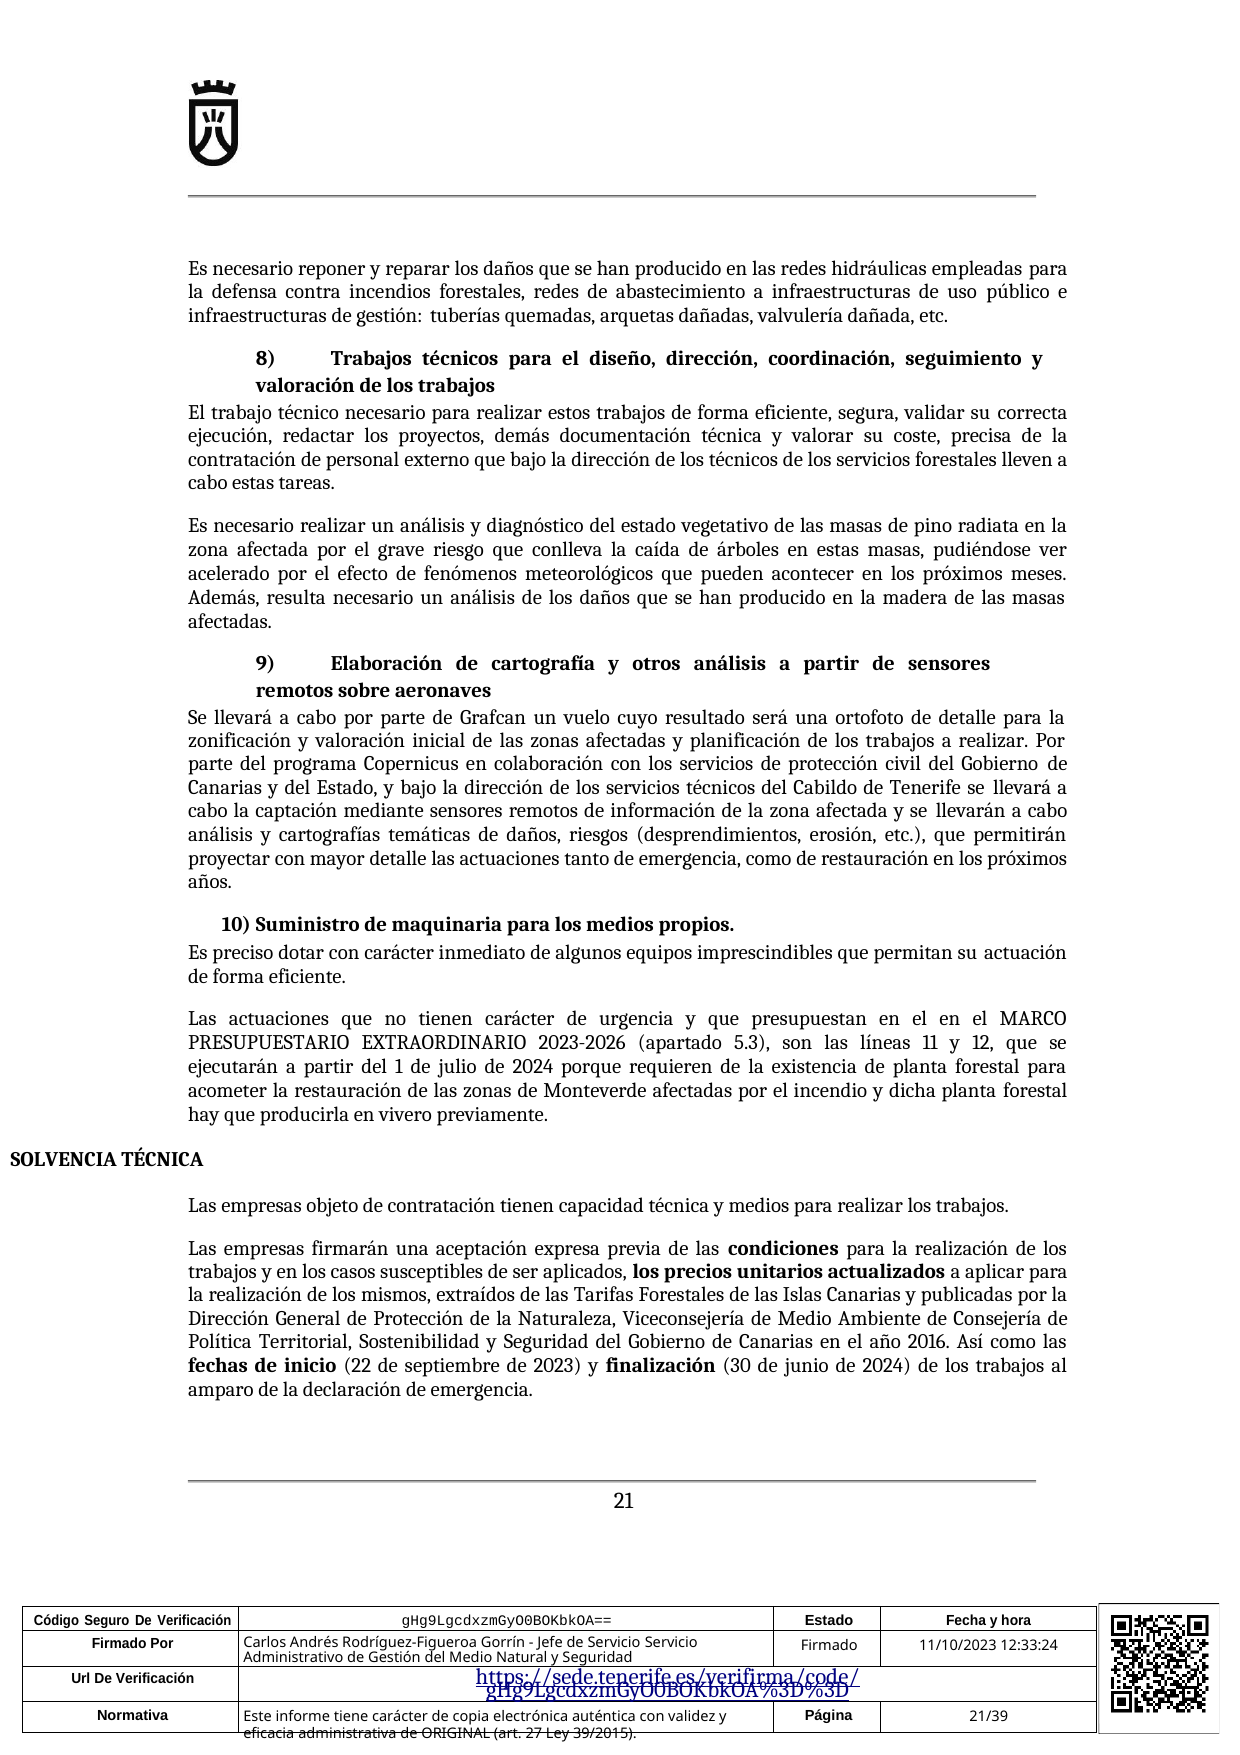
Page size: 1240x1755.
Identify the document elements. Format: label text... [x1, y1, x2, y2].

text Es necesario reponer y reparar los daños que se han producido en las redes hidráulicas empleadas para la defensa contra incendios forestales, redes de abastecimiento a infraestructuras de uso público e infraestructuras de gestión: tuberías quemadas, arquetas dañadas, valvulería dañada, etc. [188, 256, 1067, 328]
list SOLVENCIA TÉCNICA [0, 1148, 1156, 1172]
text Es preciso dotar con carácter inmediato de algunos equipos imprescindibles que permitan su actuación de forma eficiente. [188, 940, 1067, 988]
list Trabajos técnicos para el diseño, dirección, coordinación, seguimiento y valoración de los trabajos [256, 347, 1043, 397]
list Suministro de maquinaria para los medios propios. [222, 913, 1156, 937]
text Las empresas objeto de contratación tienen capacidad técnica y medios para realizar los trabajos. [188, 1194, 1156, 1218]
list Elaboración de cartografía y otros análisis a partir de sensores remotos sobre aeronaves [256, 652, 991, 702]
text Las empresas firmarán una aceptación expresa previa de las condiciones para la realización de los trabajos y en los casos susceptibles de ser aplicados, los precios unitarios actualizados a aplicar para la realización de los mismos, extraídos de las Tarifas Forestales de las Islas Canarias y publicadas por la Dirección General de Protección de la Naturaleza, Viceconsejería de Medio Ambiente de Consejería de Política Territorial, Sostenibilidad y Seguridad del Gobierno de Canarias en el año 2016. Así como las fechas de inicio (22 de septiembre de 2023) y finalización (30 de junio de 2024) de los trabajos al amparo de la declaración de emergencia. [188, 1237, 1067, 1401]
text El trabajo técnico necesario para realizar estos trabajos de forma eficiente, segura, validar su correcta ejecución, redactar los proyectos, demás documentación técnica y valorar su coste, precisa de la contratación de personal externo que bajo la dirección de los técnicos de los servicios forestales lleven a cabo estas tareas. [188, 401, 1067, 495]
text Es necesario realizar un análisis y diagnóstico del estado vegetativo de las masas de pino radiata en la zona afectada por el grave riesgo que conlleva la caída de árboles en estas masas, pudiéndose ver acelerado por el efecto de fenómenos meteorológicos que pueden acontecer en los próximos meses. Además, resulta necesario un análisis de los daños que se han producido en la madera de las masas afectadas. [188, 513, 1067, 633]
text Se llevará a cabo por parte de Grafcan un vuelo cuyo resultado será una ortofoto de detalle para la zonificación y valoración inicial de las zonas afectadas y planificación de los trabajos a realizar. Por parte del programa Copernicus en colaboración con los servicios de protección civil del Gobierno de Canarias y del Estado, y bajo la dirección de los servicios técnicos del Cabildo de Tenerife se llevará a cabo la captación mediante sensores remotos de información de la zona afectada y se llevarán a cabo análisis y cartografías temáticas de daños, riesgos (desprendimientos, erosión, etc.), que permitirán proyectar con mayor detalle las actuaciones tanto de emergencia, como de restauración en los próximos años. [188, 706, 1067, 894]
text Las actuaciones que no tienen carácter de urgencia y que presupuestan en el en el MARCO PRESUPUESTARIO EXTRAORDINARIO 2023-2026 (apartado 5.3), son las líneas 11 y 12, que se ejecutarán a partir del 1 de julio de 2024 porque requieren de la existencia de planta forestal para acometer la restauración de las zonas de Monteverde afectadas por el incendio y dicha planta forestal hay que producirla en vivero previamente. [188, 1007, 1067, 1127]
